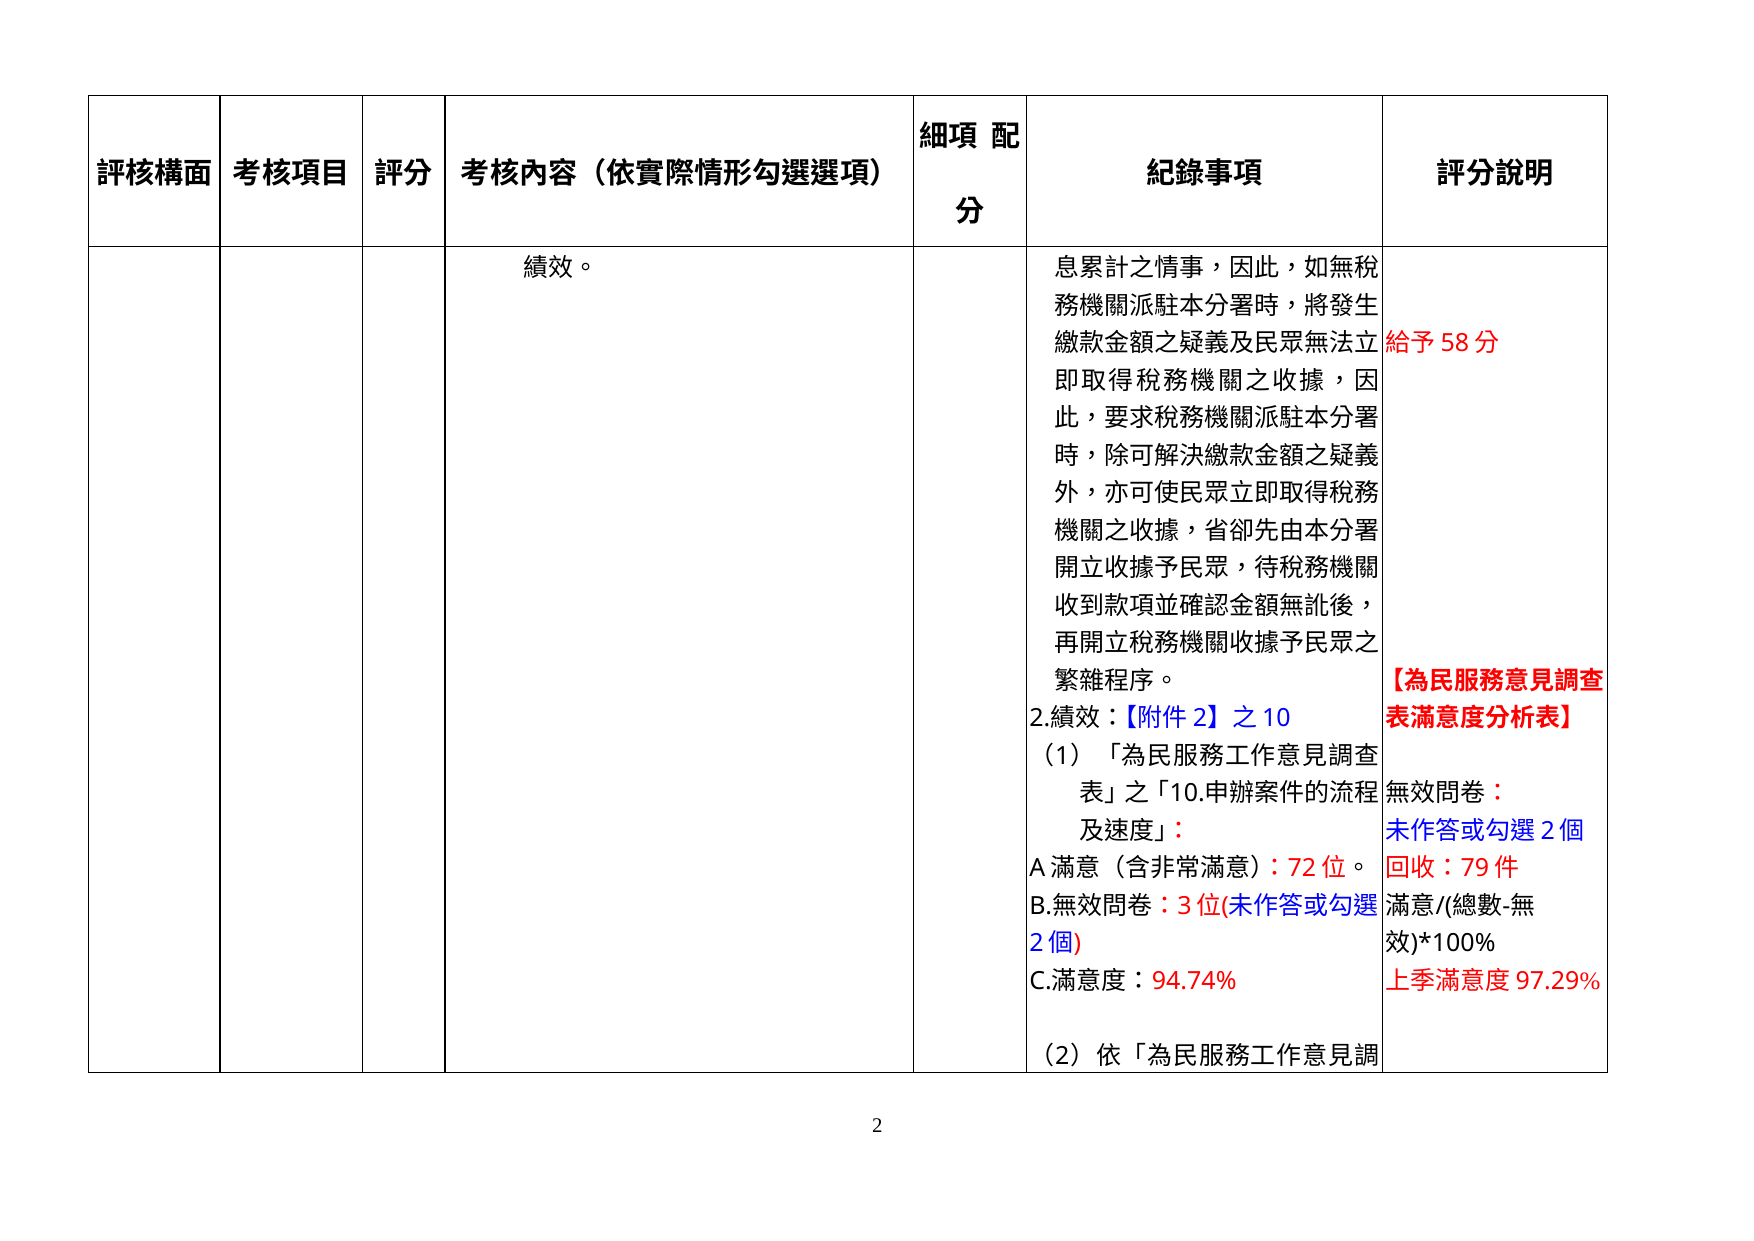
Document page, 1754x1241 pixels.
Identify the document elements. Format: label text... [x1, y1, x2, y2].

table_cell 1~60分 1~60分 1~60分 30~40分 20~30分 1~20分 15~20分 10~15分 1~10分 30~40分 1~30分 20~25分 15~20分 1~15分 20~25分 15~20分 1~15分 15~20分 10~15分 1~10分 15~20分 10~15分 1~10分 45~50分 40~45分 35~40分 30~35分 1~30分 1~30分 40~60分 1~10分 1~10分 40~50分 1~10分 1~10分 10~20分 1~10分 8~10分 5~8分 1~5分 15~20分 10~15分 1~10分 1~25分 1~7分 1~7分 1~11分 1~20分 1~5分 1~5 分 1~10 分 5~10 分 1~5分 40~50 分 30~40 分 1~30分 1~87分 1-26分 1-17分 1~40 分 1~30 分 [914, 247, 1026, 1072]
table_cell [363, 247, 444, 1072]
table_cell （一）服務流程便捷性（180分） 1.單一窗口服務全功能程度（60分） 建置全功能化單一窗口，提供民眾多種與整合服務情形。 2.申辦案件流程簡化程度（60分） 檢討簡化申辦流程，提升便民服務之績效。 3.申辦案件書表減量程度（60分） 檢討申辦人檢附申辦書表情形，執行簡化措施，提升申辦便利性績效。 （二）服務流程透明度（100分） 1.案件處理流程查詢公開程度（60分） （1）提供案件承辦資訊種類（40分） ■提供承辦單位及電話，且於服務場所及機關網站（頁）公布標準處理流程，並主動告知申請人處理程序。 □提供承辦單位及電話，且於服務場所及機關網站（頁）公布標準處理流程。 □提供承辦單位及電話。 （2）提供案件查詢管道種類（20分） □提供現場、電話、網路及其他方式（如PDA等）。 █提供現場、電話及網路查詢。 □提供現場查詢。 2.案件處理流程主動回應程度（40分） □機關受理案件後提供申請人收件確認訊息；且處理案件超過標準作業時間主動告知申請人。 ■機關受理案件後提供申請人收件確認訊息。 服務場所便利性(50分) 1.洽公環境適切程度（25分） ■民眾對於機關整體洽公環境的滿意度達85％以上。 □民眾對於機關整體洽公環境的滿意度達75％以上。 □民眾對於機關整體洽公環境的滿意度達65％以上。 2.服務設施合宜程度（25分） ■除提供「核心設施」外，另備有「一般設施」供民眾使用，且有必要的使用說明與管理，確保設施品質。 □提供「核心設施」供民眾使用，且有必要的使用說明與管理，並定期檢查與充實，確保設施品質。 □提供「核心設施」供民眾使用，且有必要的使用說明與管理，確保設施品質。 (二)服務行為友善性與專業性（90分） 1.服務親和程度（40分） （1）洽公服務禮儀滿意度（20分） ■民眾對於洽公服務禮儀的滿意度達80％以上。 □民眾對於洽公服務禮儀的滿意度達75％以上。 □民眾對於洽公服務禮儀的滿意度達65％以上。 （2）電話禮貌測試績效（20分） □機關電話禮貌測試結果優良。 （測試分數90分以上） ■機關電話禮貌測試結果良好。 （測試分數80分以上） 機關電話禮貌測試結果普通。 （測試分數70分以上） 2.服務可勝任程度（50分） ■服務人員回應問題正確率達90％以上。 □服務人員回應問題正確率達85％以上。 □服務人員回應問題正確率達80％以上。 □服務人員回應問題正確率達75％以上。 □服務人員回應問題正確率達70％以上。 （三）服務行銷有效性（30分） 施政宣導有效程度（30分） ■施政宣導資料置機關網站公告周知。 ■為民服務場所提供相關文宣品宣傳。 ■辦理施政宣導活動。 ■透過平面或電子媒體進行宣導。 ■藉由參與公益或社區活動進行施政宣導。 （一）民眾滿意度（80分） 機關服務滿意度（80分） ■定期辦理服務滿意度調查，且服務滿意度達80﹪以上。 ■定期辦理服務滿意度趨勢分析,自我檢討提出改善服務措施，且有執行績效。 ■服務滿意度成長率 （二）民眾意見處理有效性（70分） 民眾意見回應與改善程度（70分） 辦理民眾意見處理滿意度調查，滿意度達60%以上。 設有民眾意見（含新聞輿情）處理機制及標準作業程序，且定期進行演練及檢討，並提供協談諮商服務。 提供民眾意見處理滿意度成長率數據。 （一）資訊公開適切性與內容有效性（50分） 公開法令、政策及服務資訊程度及內容正確程度（50分） （1）依據「政府資訊公開法」第7條主動公開相關資訊於網站（頁）比例（20分） ■應公開且已公開資訊比例達100％以上，並於網站（頁）設置「主動公開資訊」專區。 □應公開且已公開資訊比例達90％以上，並於網站（頁）設置「主動公開資訊」專區。 （2）服務措施及出版品資訊周知度（10分） ■公開服務措施、FAQ、機關活動、文宣品、出版品，另其他重要資訊1種以上。 □公開服務措施、FAQ、機關活動、文宣品、出版品。 □公開服務措施、FAQ、機關活動、文宣品。 （3）資訊內容正確程度（20分） ■網站（頁）資訊內容及連結抽測正確件數達14件以上。 □網站（頁）資訊內容及連結抽測正確件數達13件以上。 □網站（頁）資訊內容及連結抽測正確件數達12件以上。 （二）資訊檢索完整性與便捷性（50分） 資訊檢索服務妥適性及友善程度 ■提供全文檢索。 □提供檢索功能說明及使用範例及資訊檢索建議。 □提供進階功能檢索。 ■提供分類檢索，且符合詮釋資料及分類檢索規範。 （一）線上服務量能擴展性（50分） 1.線上服務提供及使用情形（50分） （1）線上服務量能（30分） ■提供線上服務項目。 ■提供線上服務項目成長數據，並持續成長。 於MyEGov提供線上服務項目。 （2）線上服務推廣績效（10分） ■透過推廣行銷活動提升民眾對於線上服務的認知與回應情形。 （3）電子表單簡化績效（10分） ■提出電子表單簡化建議或執行表單簡化工作，並進行電子表單管理。 提出電子表單簡化建議或執行表單簡化工作。 （二）電子參與多樣性（50分） 1.電子參與多元程度（50分） □除民眾意見反映及討論區外，另提供電子參與方式2種以上，且有互動機制及實際回應。 □除民眾意見反映及討論區外，另提供電子參與方式1種，且有互動機制及實際回應。 ■提供民眾意見反映及討論區，且有互動機制及實際回應。 有價值的創意服務（130分） ■服務時間彈性調整：如採取假日門 市、中午不打烊、夜間服務等作法。 ■服務地點延伸：如突破現場、臨櫃辦 理之限制，採取異地申辦即取件，電 話、傳真辦理及取件等作法。 ■服務項目改造：如服務項目總體檢， 檢討非必要之服務並予以終結；或新 增（創）服務項目，如策略聯盟、開 發客製化服務等。 ■服務方法創新：如利用資訊科技推動 網路繳、付款服務；提供主動服務 等。 ■其他創新服務樣態。 （二）創新服務標竿學習效益（40分） ■創意服務措施是否成為機關標準服務並有標準作業流程。 ■創意服務措施是否持續檢討改善。 ■創意服務措施提供作為其他機關標竿學習效益與擴散效果。 （三）組織內部創新機制及運作情形 （30分） 機關能否產生源源不絶的創新服務之關鍵所在是組織內部創新機制及運作。 ■機關應詳細說明內部創新提案機制之建立及運作情形，並確保該機制可常態性持續運轉。 [446, 247, 913, 1072]
table_header 紀錄事項 [1027, 96, 1382, 246]
table_header 考核項目 [221, 96, 362, 246]
table_header 評分說明 [1383, 96, 1607, 246]
table_header 評分 [363, 96, 444, 246]
table_header 細項 配分 [914, 96, 1026, 246]
table_cell 各項數據採計104年1至3月 扣除義務人至超商、銀行及郵局繳款，清償金額經由本分署代收，並代義務人解繳至各移送機關，共2億3,296萬3,737元，舉其要者如下： 1.104年1~3月總徵起金額：2億7,615萬6,959元 2.超商、銀行及郵局繳款12,563件，金額4,319萬3,222元 3.各移送機關派駐代理人、出納及各移送機關收款金額2億3,296萬3,737元，收款比率84.36%。 1.檢討簡化申辦流程： 繳交國稅及地方稅之稅額有利息累計之情事，因此，如無稅務機關派駐本分署時，將發生繳款金額之疑義及民眾無法立即取得稅務機關之收據，因此，要求稅務機關派駐本分署時，除可解決繳款金額之疑義外，亦可使民眾立即取得稅務機關之收據，省卻先由本分署開立收據予民眾，待稅務機關收到款項並確認金額無訛後，再開立稅務機關收據予民眾之繁雜程序。 2.績效：【附件2】之10 （1）「為民服務工作意見調查表」之「10.申辦案件的流程及速度」： A滿意（含非常滿意）：72位。 B.無效問卷：3位(未作答或勾選2個) C.滿意度：94.74% （2）依「為民服務工作意見調查表」之「申辦案件的流程及速度」之「所花費時間」：【附件2】之11 A.5分鐘以內：40件，占57.14%。 B.5至15分鐘以內：26件，占37.14%。 C.15分鐘以內：66件，占94.29%。 D.無效問卷：9位 1.民眾如需分期繳納案款時，原需具狀申請，但因具狀內容是許多民眾所不了解，因此，為求便民，現今只要在分署內網站下載或服務台索取「分期繳納申請書」，勾選無法一次完納全部金額之原因（條列式表格）後，即可完成分期繳納之申請。 2.本分署辦理拍賣時，將投標書及委任狀相結合，方便民眾委託他人投標時使用，無需再撰寫另一委任狀，不僅簡化申請流程，易符合節能減碳之趨勢。 3.義務人至分署繳款、採購案之廠商現場及電子領標、民眾申訴陳請皆無需檢付任何書證即可辦理。 4.辦理拍賣時，民眾只需帶身分證明文件。 5.採購案開標及簽約時，廠商負責人親自到場時，只需帶公司及負責人印章；若非負責人時，需加帶身分證明文件及委託書。 1.網站（http://www.tny.moj.gov.tw/） 繳款通知提供承辦單位及電話，且於服務場所及網站（頁）公布標準處理流程(執行案件處理作業流程圖)、承辦單位及電話。【附件3】(網站) 2.義務人至本分署後，志工等會主動告知申請人處理程序。(現場繳款流程圖) 1.義務人至本分署，承辦人、役男、委外人員、志工可提供現場案件查詢服務。 2.本分署網站（http://www.tny.moj.gov.tw/）及信封與業務宣導摺頁有提供電話、地址、網址及位置圖。 3.傳繳通知亦有承辦單位之電話及股別。【附件4】 1.網站民意信箱及廉政信箱，或以書面形式申辦案件者，每日皆有專人受理申辦，當收到申辦案件後，如有疑問時，會以電話（如留有電話號碼）聯繫詢問確認，如無疑問，立即會辦相關單位陳核分署長，處理完成後都以電話或E-mail告知辦理情形。 2.陳情案件回復後，以郵件或廣告回信寄發處理情形問卷調查並作後續分析。 「為民服務工作意見調查表」1.「洽公環境滿意度及環境整潔及綠化、美化情形」：回收79件【附件2】之1 1.滿意（含非常滿意）：78位。 2.無效問卷：0位(未作答或勾選2個) 3.滿意度：98.73% 1.機關提供「核心設施」（為民服務中心），亦備有「一般設施」供民眾使用，如有不足或損壞時，通知採購單位採購或請廠商維修。 2.「為民服務工作意見調查表」2.「本分署服務設備、引導標示是否清楚」： 回收79件【附件2】之2 A.滿意（含非常滿意）：78位。 B.無效問卷：1位(未作答或勾選2個) C.滿意度：100% 「為民服務工作意見調查表」7.「承辦人的服務態度」：【附件2】之7 1.滿意（含非常滿意）：78位。 2.無效問卷：1位(未作答或勾選2個) 3.滿意度：100% 1.上級行政執行署電話禮貌測試合計：6人【附件5】 測試等第優良：6人 2.本分署測試：9人，平均89.46分。 【附件6】 「月為民服務工作意見調查表」之9.「承辦人的問題回應正確率」：【附件2】之9 1.滿意（含非常滿意）：75位。 2.無效問卷：1位(未作答或勾選2個) 3.滿意度：96.15% 1.網站施政宣導：執行業務公告 獎勵檢舉滯欠大戶生活奢華問答、 常見問題、鑑定人估價作業規定、如「動產拍賣」、「不動產拍賣」、「便利商店代收案款」、「繼承新法 報你知」及「反毒參一咖」等資料皆置機關網站公告周知。【附件7】 2.服務場所文宣品宣導【附件8.9.10】 洽公資訊、機關簡介、不動產拍賣「便利商店代收案款」、政風宣導等。 3.施政宣導活動 (1)大廳公布欄及牆作政風宣導。 (2)櫃台放業務宣導文宣。 4.參與公益或社區活動施政宣導 愛心社或替代役公益或檔案運用活動，贈送機關宣導品環保筷。【附件13】 5.針對社會關心或具指標個案召開記者會或發佈新聞稿。 「為民服務工作意見調查表」11項：【附件2】、【附件15、16】 1.滿意度90%以上：9項(103年8項) 2.滿意度85%以上：2項(103年3項) 3.滿意度80%以下：0項(103年0項) 4.滿意度成長率：103年及104年同季相比較 (1)洽公環境滿意度及環境整潔及綠化、美化情形。 (2)本分署服務設備、引導標示是否清楚。 (3)電話禮貌。 (4)服務台服務。 (5)本分署機關網站提供資訊情形。 (6)行政執行事件有關規定獲知管道。 (7)承辦人的服務態度。 (8)申請案件時，承辦人員對規定解說是否詳細。 (9)承辦人的問題回應正確率。 (10)申辦案件的流程及速度。 (11)申辦案件所花費的時間。 5.申辦案件所花費的時間與上年度比較。 (1)103年平均花費時間：6.04分 (2)104年平均花費時間：6.75分 6.滿意度分析檢討：【附件17】 會各單位檢討改善。 1.辦理民眾陳請（申訴）件數： 總計：5件【附件18】 2.寄發處理情形問卷調查：5件 3.未寄發問卷：0件(重復陳情或其他) 4.問卷回收：0件 5.滿意度分析： (1)非常滿意：0件 (2)滿意：0件 (3)尚可：0件 (4)不滿意：0件 (5)非常不滿意：0件 (6)滿意度：0%(非常滿意+滿意) 1.訂定受理民眾陳情處理機制及標準作業程序，並公佈於網站。【附件19】 2.民眾意見（含新聞輿情）有專人以書面會辦相關單位及其主管後陳核 分署長，使其了解辦理情形。 3.不定期辦理講習。【附件20】 4.每月為民服務工作意見調查表完成後，立即作服務滿意度檢討分析，對於各項服務有「不滿意（含非常不滿意）」或「對本分署有其他意見」者，電詢原因並告知改善對策，如涉及執行人員執行態度欠佳時，將列入執行態度考核。 1-3月滿意度0%。【附件21】 1.依據「政府資訊公開法」第7條規定，應公開10類政府資訊： （1）本分署除無第7條第1項第7及9款之相關政府資訊及並非第10款之合議制機關外，其餘7類政府資訊（第7條第1項第1、2款連結至法務部「主管法規系統」）皆已100％公開於網站（頁）。【附件詳網站】 （2）本分署網站設有以「政府資訊公開」名稱之專區，非以「主動公開資訊」名稱之專區，但其意義及功能相同。 機關網站設有16類服務單元（機關簡介、機關導覽、為民服務、統計園地、廉政天地、檔案應用、行政執行法規、電子公佈欄、替代役役男專區、政府資訊公開、法務電子報、重大政策、就業資訊及電子公文附件區）及51項次單元。【附件詳網站】 1.本分署網站首頁設置「檢索」服務，使民眾迅速收尋瀏覽所需資訊。 2.建置資訊平台連結服務16處。 【附件詳網站】 有提供全文檢索。 並未提供功能說明、使用範例及資訊檢索建議功能。 並未提供進階功能檢索。 經Meta Data檢測結果通過比例為91%。 【附件22】 提供14則各類申(聲)請書表及設置「民意信箱」與「廉政信箱」等線上服務項目。【附件詳網站】 1.本分署網站自90年即設有「民意信箱」及「廉政信箱」。 2.100年10月4日建置完成「iTaiwan無線上網服務」，免費供民眾使用。 3.98年至103年皆有電子領標之線上服務項目。 於MyEGov無提供線上服務項目。 1.民眾洽公時，可從電子公佈欄（跑馬燈）知道本分署網址。 2.本分署宣導品（環保餐具）上印有機關網址。 3.平面媒體宣導均附網站網址： 1.健保案件之債證（98年6月1日起發執行憑證需加編號，避免重複以減少錯誤。）、送達證書、繳款書及收據。 2.差勤表單、領物單、現場查訪單。 3.案管系統於分案後翌日，自動回饋分案結果至移送機關承辦單位之電子信箱。 4.推動債證及執行命令電子化，減少紙張、郵資浪費。 本分署網站民意信箱及廉政信箱，每日皆有專人受理申辦，當收到申辦案件後，如有疑問時，會以電話（如留有電話號碼）聯繫詢問確認之，如無疑問時，立即會辦相關單位及陳核分署長知悉，處理完成後都會以E-mail告知辦理情形。 1.服務時間彈性調整： 自97年6月1日起，本分署推行中午不打烊，即排定中午輪值收款。自103年9月1日起，本分署推行早上8點至8點半輪值收款。 2.服務地點延伸： （1）自97年6月1日起，民眾若欠繳未滿2萬元之國稅、及地方稅而移送行政執行，可持本分署寄發印有條碼之傳繳通知書，於繳款期限內至統一、全家、萊爾富、OK四大便利商店全國門市繳款，並至99年1月1日起免收手續費。 （2）自99年7月1日起，民眾若欠繳未滿二萬元之汽車燃料使用費及其違規而移送行政執行，可持本分署寄發印有條碼通知書，於繳款期限內至統一、全家、萊爾富、OK四大便利商店全國門市及全國郵局繳款，免收手續費。 （3）自99年8月26日起，民眾若欠繳未滿2萬元之全民健康保險費而移送行政執行，可持本分署寄發印有條碼之傳繳通知書，於繳納期限內至統一、全家、萊爾富、OK四大便利商店全國門市繳款，免收手續費，亦可到郵局、台銀、土銀、合庫、一銀、華銀、彰銀、富邦、中信銀、兆豐、安泰、日盛、台灣中小企銀、高雄銀行等14家金融機構繳納，無金額限制亦免收手續費。 (4) 民眾若欠繳未滿2萬元之勞工保險費而移送行政執行，可持本分署寄發印有條碼之傳繳通知書，於繳納期限內至統一、全家、萊爾富、OK四大便利商店全國門市繳款，免收手續費，亦可到台銀、花旗、聯邦、三信、土銀、合庫、華泰、台中銀行、富邦、陽信、板信、兆豐、永豐、新光、京城、華南、高雄銀行、台灣企銀、一銀、彰銀、玉山、台新、萬泰、元大、郵局、上海商銀、國泰世華、中信銀、瑞興等29家金融機構繳納，無金額限制亦免收手續費。 (5) 民眾若欠繳未滿2萬元之交通違規罰鍰案件而移送行政執行，可持本分署寄發印有條碼之傳繳通知書，於繳納期限內至統一、全家、萊爾富、OK四大便利商店全國門市繳款，每筆僅收手續費6元。 （6）由移送機關每日支援車輛4部並派員配合現場執行，由義務人可在本分署執行人員現場執行時當場繳款。【附件詳案管系統】 3.服務項目改造： 本分署派駐機關監理站，除可繳款外，亦可查詢車輛欠稅情形。 4.服務方法創新： 現在民眾只要有讀卡機，即可在家中利用網路，透過自然人憑證認證機制，以個人身分証字號及執行案號，查詢其於全省各分署目前所有欠繳案件之進行及繳款情形，對於健保案件繳款部分，可再以超連結方式連結健保局的電子付費交易網頁進行繳款程序，提昇民眾繳款的便利性。 【附件23】 http://www.moj.gov.tw/login/login.htm 5.其他創新服務樣態： 本分署動產及不動產集中拍賣時間為每週四下午3：00(2：30於本分署二樓拍賣室開始投標)。 6.行政執行事件核准分期繳納執行金額實施要點99年2月9 日修正： 第一項：行政執行事件核准分期繳納之期數，得分二至六十期。 第二項：執行金額（含累計）在新臺幣（下同）一千萬元以上之行政執行事件，經核准分六十期繳納，仍無法完納者，得經核准繼續延長期數。 7. 自100年3月完成全國首件由地方稅務機關承受之案例；另外，積極協調國稅機關與地方稅務機關於同年11月完成全國首件兩機關共同承受之個案，以解決國稅機關無預見支應地方稅之窘境。今年（101年）在本分署協助研議下台南市政府於6月26日訂定「臺南市政府辦理欠稅案件承受不能拍定不動產作業要點」，從原先採個案簽准之方式，透過法令的訂定而使地方稅務機關之作業程序法制化，並於101年9月27日完成法制化後第一件承受之案例。執行案件常見義務人已無力清償，剩餘之不動產又因賣相不佳而乏人問津，本分署以創新之作法推動地方稅務機關承受之制度，使已無力清償之義務人得因承受制度而清償欠稅。 1.創意服務措施已成為機關標準服務：上述「服務時間彈性調整」：中午輪值收款、「服務地點延伸」：超商繳款與義務人現場繳款、「服務項目改造」：派駐機關監理站，除可繳款外，亦可辦理其他監理業務及「服務方法創新」：電子付費等4方面創意服務措施已成為機關標準服務。 2.有標準作業流程者：「服務項目改造」：派駐機關監理站，除可繳款外，亦可辦理其他監理業務。 3.創意服務措施是否持續檢討改善：創意服務措施將持續檢討改善，使其更符合民中需求。 4.創意服務措施提供作為其他機關標竿學習效益與擴散效果： （1）自97年6月1日起，本分署推行中午不打烊，排定中午輪值收款後，其他分署亦比照辦理。 （2）本分署於97年4月訂定「查封物品保管措施」，行政執行署政風室於98年辦理「查封物品管理專案稽核」時，其他分署有電詢希望本分署提供相關資料供參。 (3) 發出執行命令前，須先向移送機關查詢積欠稅額，以提高執行命令之正確性，亦避免引起民怨。 持續辦理 （1）自97年6月1日起，本分署推行中午不打烊，排定中午輪值收款後。自103年9月1日起，本分署推行早上8點至8點半輪值收款。 （2）本分署於97年4月訂定「查封物品保管措施」，行政執行署政風室於98年辦理「查封物品管理專案稽核」時，其他分署有電詢希望本分署提供相關資料供參。 (3) 發出執行命令前，須先向移送機關查詢積欠稅額，以提高執行命令之正確性，亦避免引起民怨。 [1027, 247, 1382, 1072]
table_header 考核內容（依實際情形勾選選項） [446, 96, 913, 246]
table_header 評核構面 [89, 96, 219, 246]
table_cell 人員服務收款比率極高。 給予58分。 機關申辦案件流 程原即較為簡化。 給予58分 【為民服務意見調查表滿意度分析表】 無效問卷： 未作答或勾選2個 回收：79件 滿意/(總數-無效)*100% 上季滿意度97.29% .無效問卷： 未作答或勾選2個 上季94.16% 因有檢討申辦人檢附申辦書表簡化措施、機關所辦之業務，民眾只需攜帶簡易之身分證明文件、印章或委託書，因此，民眾洽公是非常方便。 給予56分。 已於本分署網站及傳繳通知提供承辦單位及電話、服務場所及機關網站（頁）公布標準處理流程及義務人至分署後，志工等會主動告知申請人處理程序。 給予36分。 已提供現場、電話及網路查詢。 給予15分。 皆有專人每日受理申辦，如有疑問時，會以電話聯繫詢問確認之，當完成後，亦都會以電話、書面或E-mail告知辦理情形。 給予28分。 滿意度達85％以上。 給予24分。 上季97.92% 因有提供「核心設施」及「一般設施」供民眾使用，且有不足或損壞時，通知採購單位採購或請廠商維修。 哺乳室每日清潔，每月檢查。 機關東側騎樓裝設無障礙空間坡道。 給予24分。 上季滿意度：94.91% 因民眾對於機關整體服務禮儀的滿意度達80％以上。 上季滿意度：98.80% 給予19分。 測試結果平均高於80分。 給予15分。 上季平均89.63分 因民眾對於承辦人的問題回應率的滿意度達85％以上。 給予48分。 上季滿意度：96.41% 1.施政宣導資料置機關網站周知 2.為民服務場所提供文宣品宣傳 3.辦施政宣導活動 4.透過平面或電子媒體進行宣導 5.藉由參與公益或社區活動進行施政宣導皆有辦理。 給予29分。 因民眾對於11項服務的滿意度達80％以上。 給予50分。 成長率： (1)+0.86% (2)+2.13% (3)+3.01% (4)-1.27% (5)+0.44% (6)-1.46% (7)0% (8)-5.13% (9)-1.72% (10)-5.26% (11)+4.47% 申辦時間比較： A.增加：0.71分鐘 B. 增加幅度11.75% 辦理民眾意見處理滿意度調查 無民眾不滿意。 給予40分。 上季滿意度：0% 本分署已訂定受理民眾陳情處理機制及標準作業程序、對於民眾意見（含新聞輿情）有專人以書面會辦相關單位及其主管後陳核分署長，使其了解辦理情形、不定期辦理講習及每月辦理為民服務工作意見調查表分析檢討。 給予8分。 人民陳情案件問卷調查滿意度統計表 無民眾不滿意。 給予8分 本分署除無第7條第1項第7及9款之相關政府資訊及並非第10款之合議制機關外，其於7類政府資訊皆已100％公開於網站（頁）。 2.雖無以「主動公開資訊」名稱之專區，但設有以「政府資訊公開」名稱之專區，且其意義及功能相同。 給予17分。 機關網站已設有16類服務單元及51 項次單元，對於機關公開服務措施、FAQ、機關活動、文宣品等資訊周知度應很高。 給予8分。 網站（頁）資訊連結正確件數達16件。給予18分。 有提供全文檢索 給予25分。 並未提供功能說明、使用範例、資訊檢索建議功能： 不給予分數。 未提供進階功能檢索：不給予分數。 經Meta Data檢測結果通過比例為91%。 給予10分。 提供線上服務項目計14項。 給予17分。 線上服務項目持續成長。 給予3分 。 於MyEGov無提供線上服務項目。 不給予分數。 電子公佈欄（跑馬燈）及宣導品（環保餐具）上已有機關網址。 給予8分。 已有健保案件之債證、送達證書、繳款書與收據、差勤表單、領物單、現場查訪表單及自動回饋分案結果電子檔等電子表單，並進行電子表單管理。以電子化進行財產查報。 給予8分。 對於民眾意見，設有專人受理申辦及回應，但未設討論區。 給予20分。 於「服務時間彈性調整」、「服務地點延伸」、「服務項目改造」、「服務方法創新」及「其他創新服務樣態」等5方面皆有辦理。 給予120分。 法務部便民服務線上申辦系統 放寬分期規定 1.創意服務措施已成為機關標準服務，部分措施並有標準作業流程。 2.有持續檢討改善創意服務措施，使其更符合民眾需求。 3.有創意服務措施提供作為其他機關標竿學習效益與擴散效果。 給予35分。 有持續檢討改善創意服務措施，使其更符合民眾需求。 給予20分。 [1383, 247, 1607, 1072]
table_cell [89, 247, 219, 1072]
table_cell 服務流程（280分） 得分：251分 二、 機關形象（170分） 得分：159分 三、 顧客關係（150分） 得分：117分 一、 資訊提供及檢索服務（100分） 得分：78分 二、 線上服務及電子參與（100分） 得分：56 提供創新（意）服務情形（200） 得分：175分 [221, 247, 362, 1072]
